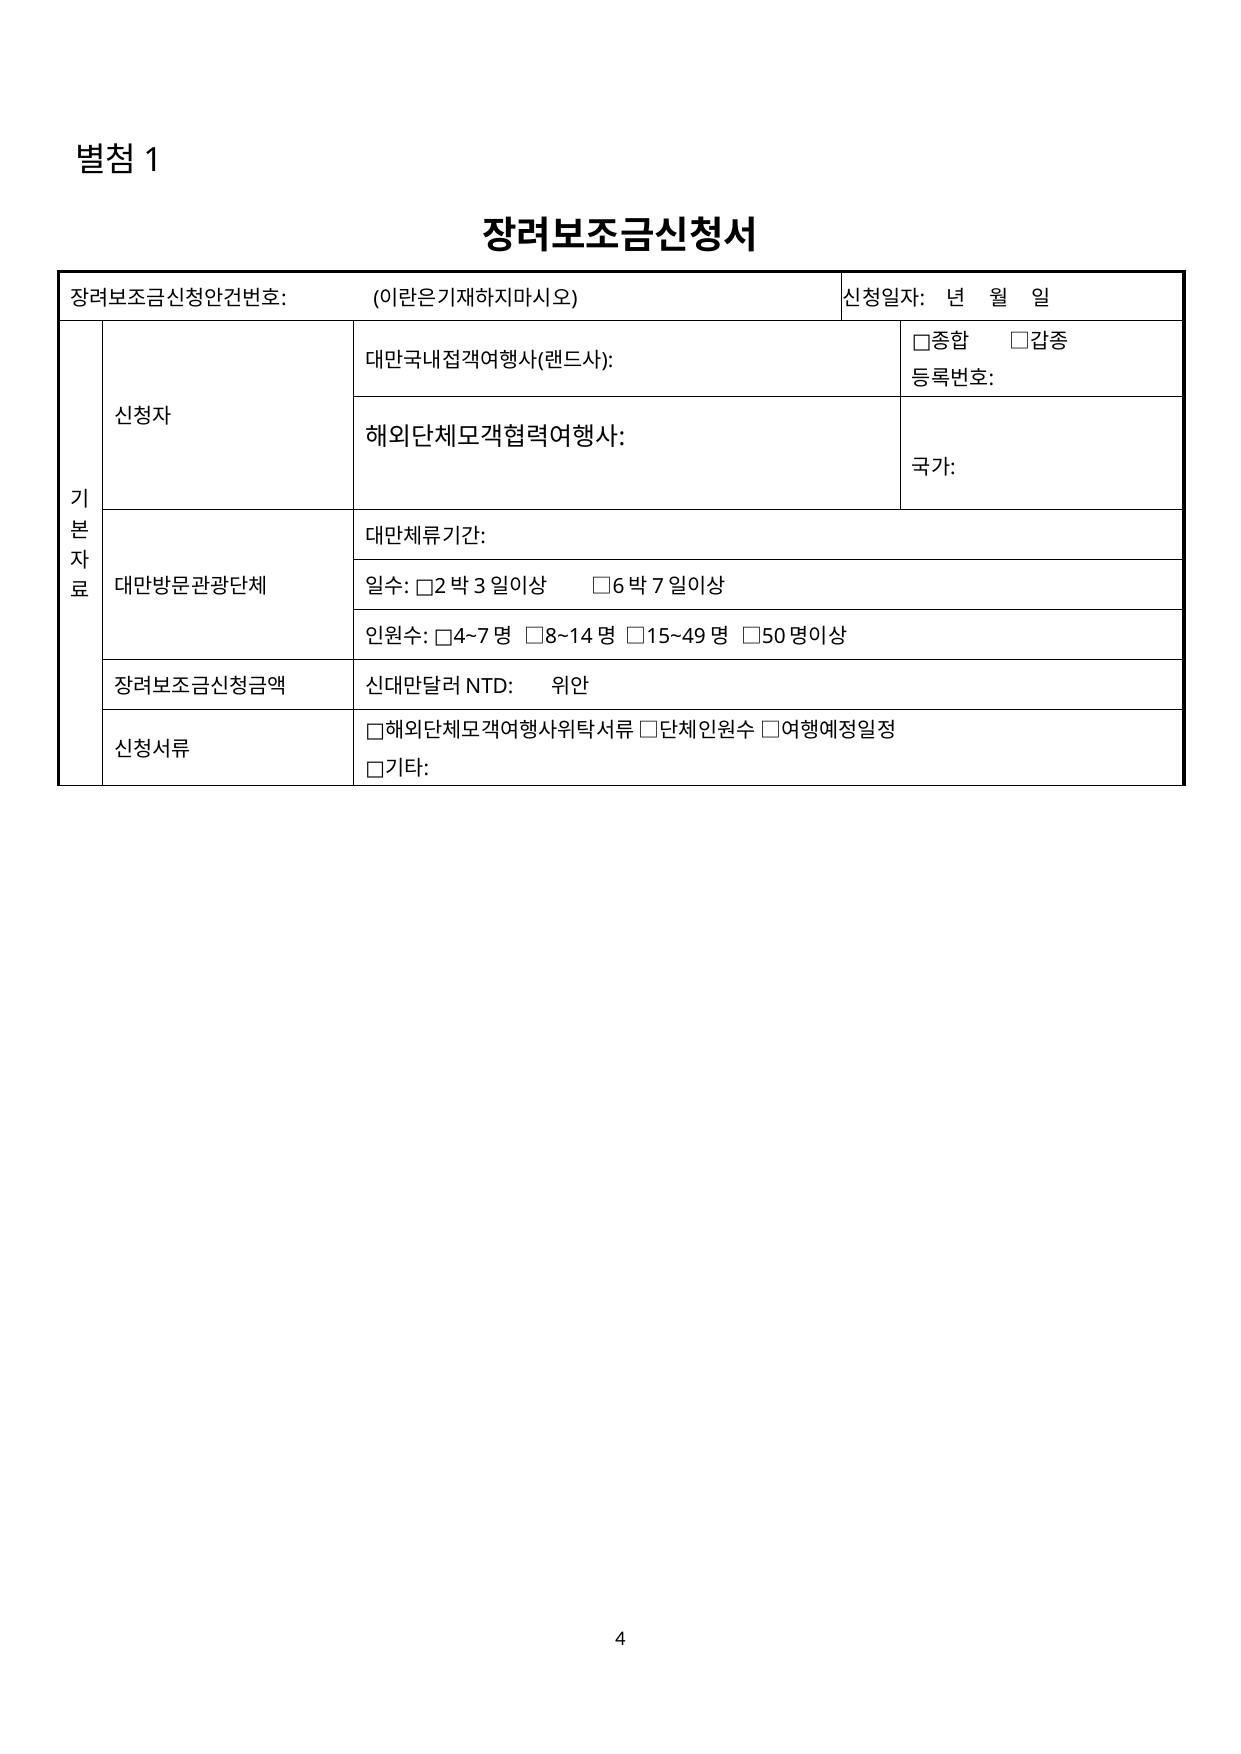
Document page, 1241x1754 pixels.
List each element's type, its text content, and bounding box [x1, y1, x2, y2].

table_cell 신청서류 [103, 710, 353, 785]
table_cell 신청자 [103, 321, 353, 509]
table_cell □종합 □갑종 등록번호: [901, 321, 1182, 396]
table_cell 기 본 자 료 [60, 321, 102, 709]
table_cell 인원수: □4~7명 □8~14명 □15~49명 □50명이상 [354, 610, 1182, 659]
table_cell □해외단체모객여행사위탁서류 □단체인원수 □여행예정일정 □기타: [354, 710, 1182, 785]
table_cell 대만방문관광단체 [103, 510, 353, 659]
table_cell 국가: [901, 397, 1182, 509]
table_cell [60, 709, 102, 785]
table_cell 장려보조금신청금액 [103, 660, 353, 709]
table_cell 해외단체모객협력여행사: [354, 397, 900, 509]
table_header 장려보조금신청안건번호: (이란은기재하지마시오) [60, 273, 841, 319]
table_cell 일수: □2박3일이상 □6박7일이상 [354, 560, 1182, 609]
table_cell 신대만달러NTD: 위안 [354, 660, 1182, 709]
table_cell 대만체류기간: [354, 510, 1182, 559]
text 별첨1 [75, 119, 1165, 194]
table_cell 대만국내접객여행사(랜드사): [354, 321, 900, 396]
text 장려보조금신청서 [75, 194, 1165, 269]
table_header 신청일자: 년 월 일 [842, 273, 1182, 319]
